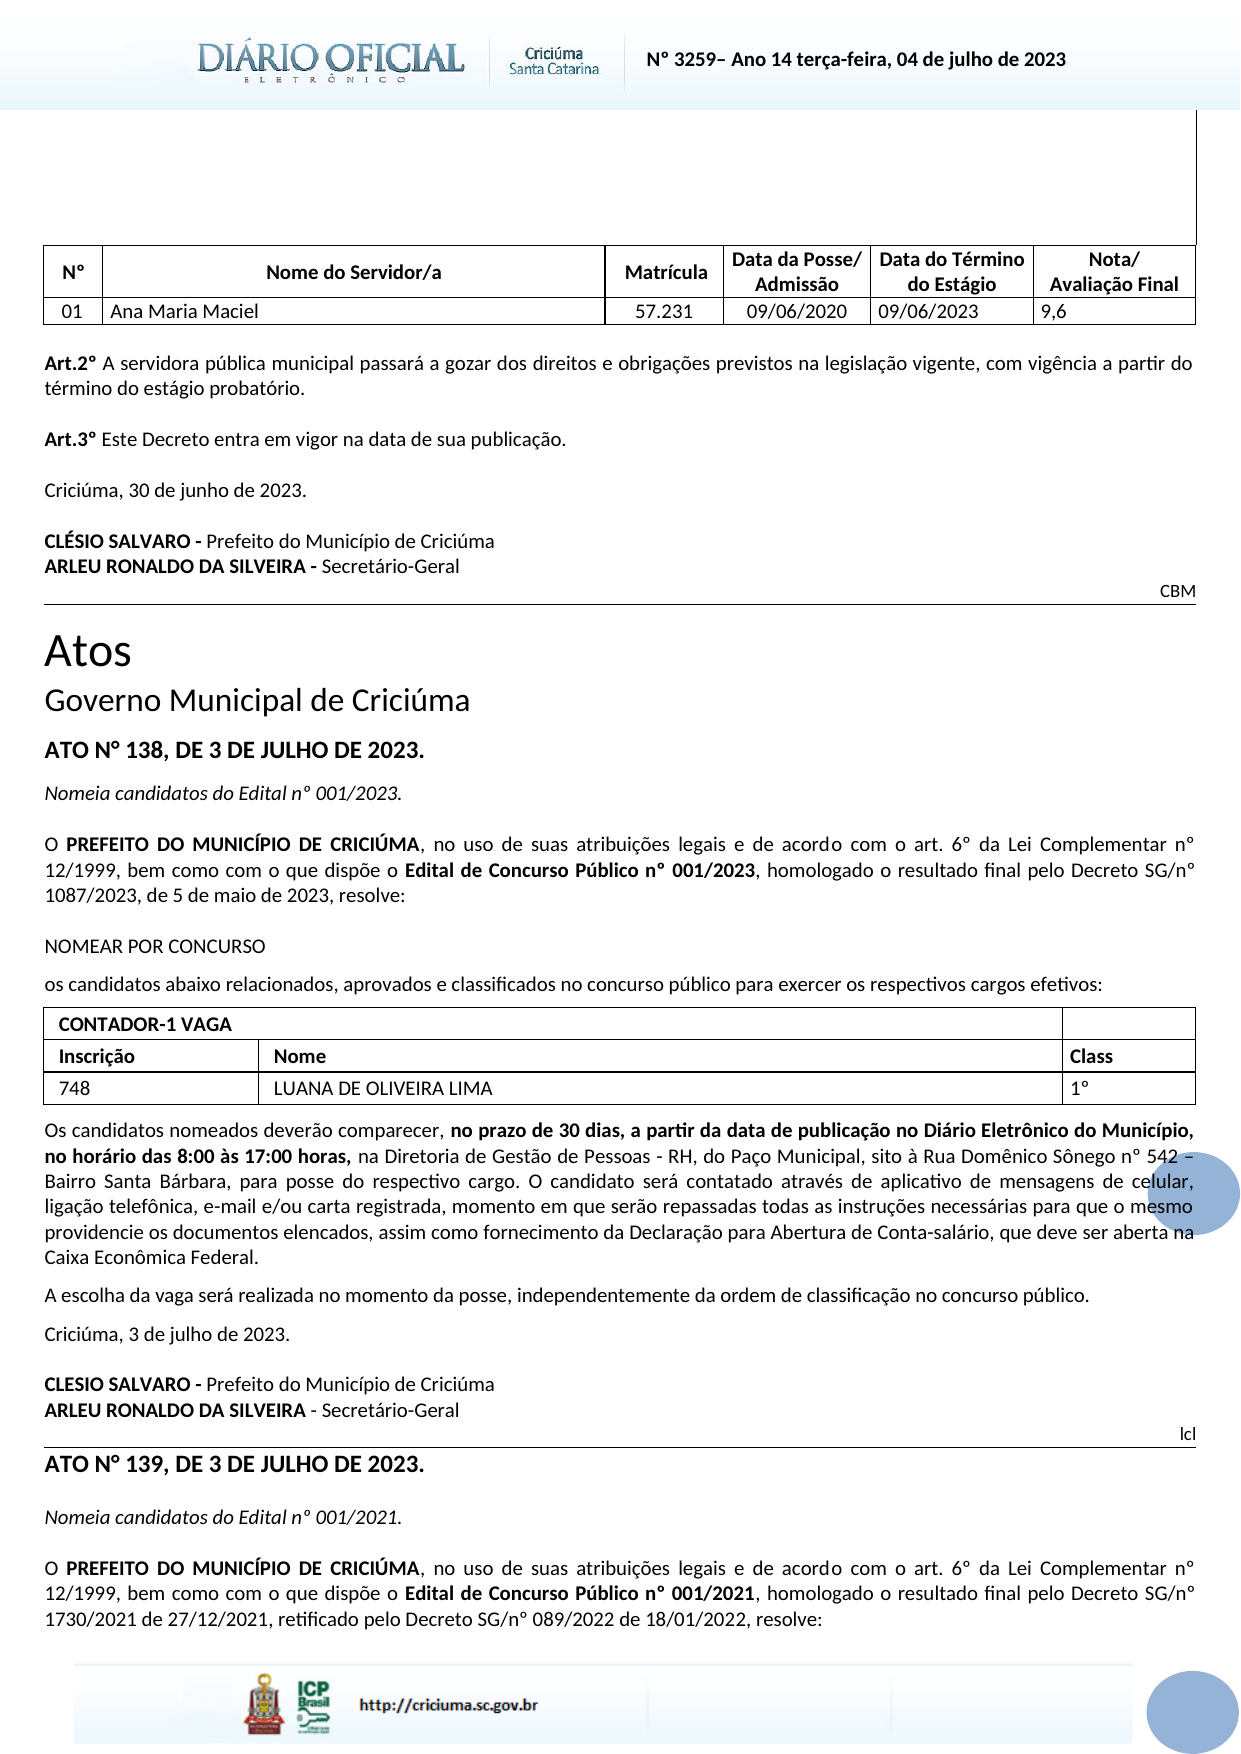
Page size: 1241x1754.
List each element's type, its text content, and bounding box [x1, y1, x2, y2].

table_cell Ana Maria Maciel [103, 298, 604, 323]
text Art.3º Este Decreto entra em vigor na data de sua publicação. [44, 426, 1196, 452]
text ATO N° 139, DE 3 DE JULHO DE 2023. [44, 1448, 1196, 1479]
table_header [1063, 1008, 1195, 1039]
text O PREFEITO DO MUNICÍPIO DE CRICIÚMA, no uso de suas atribuições legais e de acordo com o art. 6º da Lei Complementar nº 12/1999, bem como com o que dispõe o Edital de Concurso Público nº 001/2021, homologado o resultado final pelo Decreto SG/nº 1730/2021 de 27/12/2021, retificado pelo Decreto SG/nº 089/2022 de 18/01/2022, resolve: [44, 1555, 1196, 1631]
table_cell 09/06/2020 [724, 298, 870, 323]
table_cell 9,6 [1034, 298, 1195, 323]
table_header Nº [44, 246, 102, 297]
text Art.2º A servidora pública municipal passará a gozar dos direitos e obrigações previstos na legislação vigente, com vigência a partir do término do estágio probatório. [44, 350, 1196, 401]
table_cell Class [1063, 1040, 1195, 1071]
table_header Data do Término do Estágio [871, 246, 1033, 297]
text Criciúma, 30 de junho de 2023. [44, 477, 1196, 502]
text Os candidatos nomeados deverão comparecer, no prazo de 30 dias, a partir da data de publicação no Diário Eletrônico do Município, no horário das 8:00 às 17:00 horas, na Diretoria de Gestão de Pessoas - RH, do Paço Municipal, sito à Rua Domênico Sônego nº 542 – Bairro Santa Bárbara, para posse do respectivo cargo. O candidato será contatado através de aplicativo de mensagens de celular, ligação telefônica, e-mail e/ou carta registrada, momento em que serão repassadas todas as instruções necessárias para que o mesmo providencie os documentos elencados, assim como fornecimento da Declaração para Abertura de Conta-salário, que deve ser aberta na Caixa Econômica Federal. [44, 1117, 1196, 1270]
text CBM [44, 579, 1196, 604]
table_cell 09/06/2023 [871, 298, 1033, 323]
text Nomeia candidatos do Edital nº 001/2021. [44, 1504, 1196, 1530]
text Governo Municipal de Criciúma [44, 679, 1196, 719]
text NOMEAR POR CONCURSO [44, 933, 1196, 958]
text ARLEU RONALDO DA SILVEIRA - Secretário-Geral [44, 553, 1196, 579]
text CLESIO SALVARO - Prefeito do Município de Criciúma [44, 1372, 1196, 1397]
text Criciúma, 3 de julho de 2023. [44, 1321, 1196, 1346]
text A escolha da vaga será realizada no momento da posse, independentemente da ordem de classificação no concurso público. [44, 1283, 1196, 1308]
text Atos [44, 620, 1196, 679]
text O PREFEITO DO MUNICÍPIO DE CRICIÚMA, no uso de suas atribuições legais e de acordo com o art. 6º da Lei Complementar nº 12/1999, bem como com o que dispõe o Edital de Concurso Público nº 001/2023, homologado o resultado final pelo Decreto SG/nº 1087/2023, de 5 de maio de 2023, resolve: [44, 831, 1196, 908]
table_cell Inscrição [44, 1040, 258, 1071]
table_header CONTADOR-1 VAGA [44, 1008, 1062, 1039]
table_cell 1º [1063, 1073, 1195, 1104]
table_cell 01 [44, 298, 102, 323]
table_header Nota/ Avaliação Final [1034, 246, 1195, 297]
table_cell 748 [44, 1073, 258, 1104]
text Nomeia candidatos do Edital nº 001/2023. [44, 781, 1196, 806]
table_header Matrícula [606, 246, 723, 297]
table_cell LUANA DE OLIVEIRA LIMA [259, 1073, 1062, 1104]
table_header Nome do Servidor/a [103, 246, 604, 297]
table_cell Nome [259, 1040, 1062, 1071]
text ATO N° 138, DE 3 DE JULHO DE 2023. [44, 735, 1196, 765]
table_header Data da Posse/ Admissão [724, 246, 870, 297]
text CLÉSIO SALVARO - Prefeito do Município de Criciúma [44, 528, 1196, 553]
text lcl [44, 1422, 1196, 1447]
table_cell 57.231 [606, 298, 723, 323]
text os candidatos abaixo relacionados, aprovados e classificados no concurso público para exercer os respectivos cargos efetivos: [44, 971, 1196, 997]
text ARLEU RONALDO DA SILVEIRA - Secretário-Geral [44, 1397, 1196, 1422]
